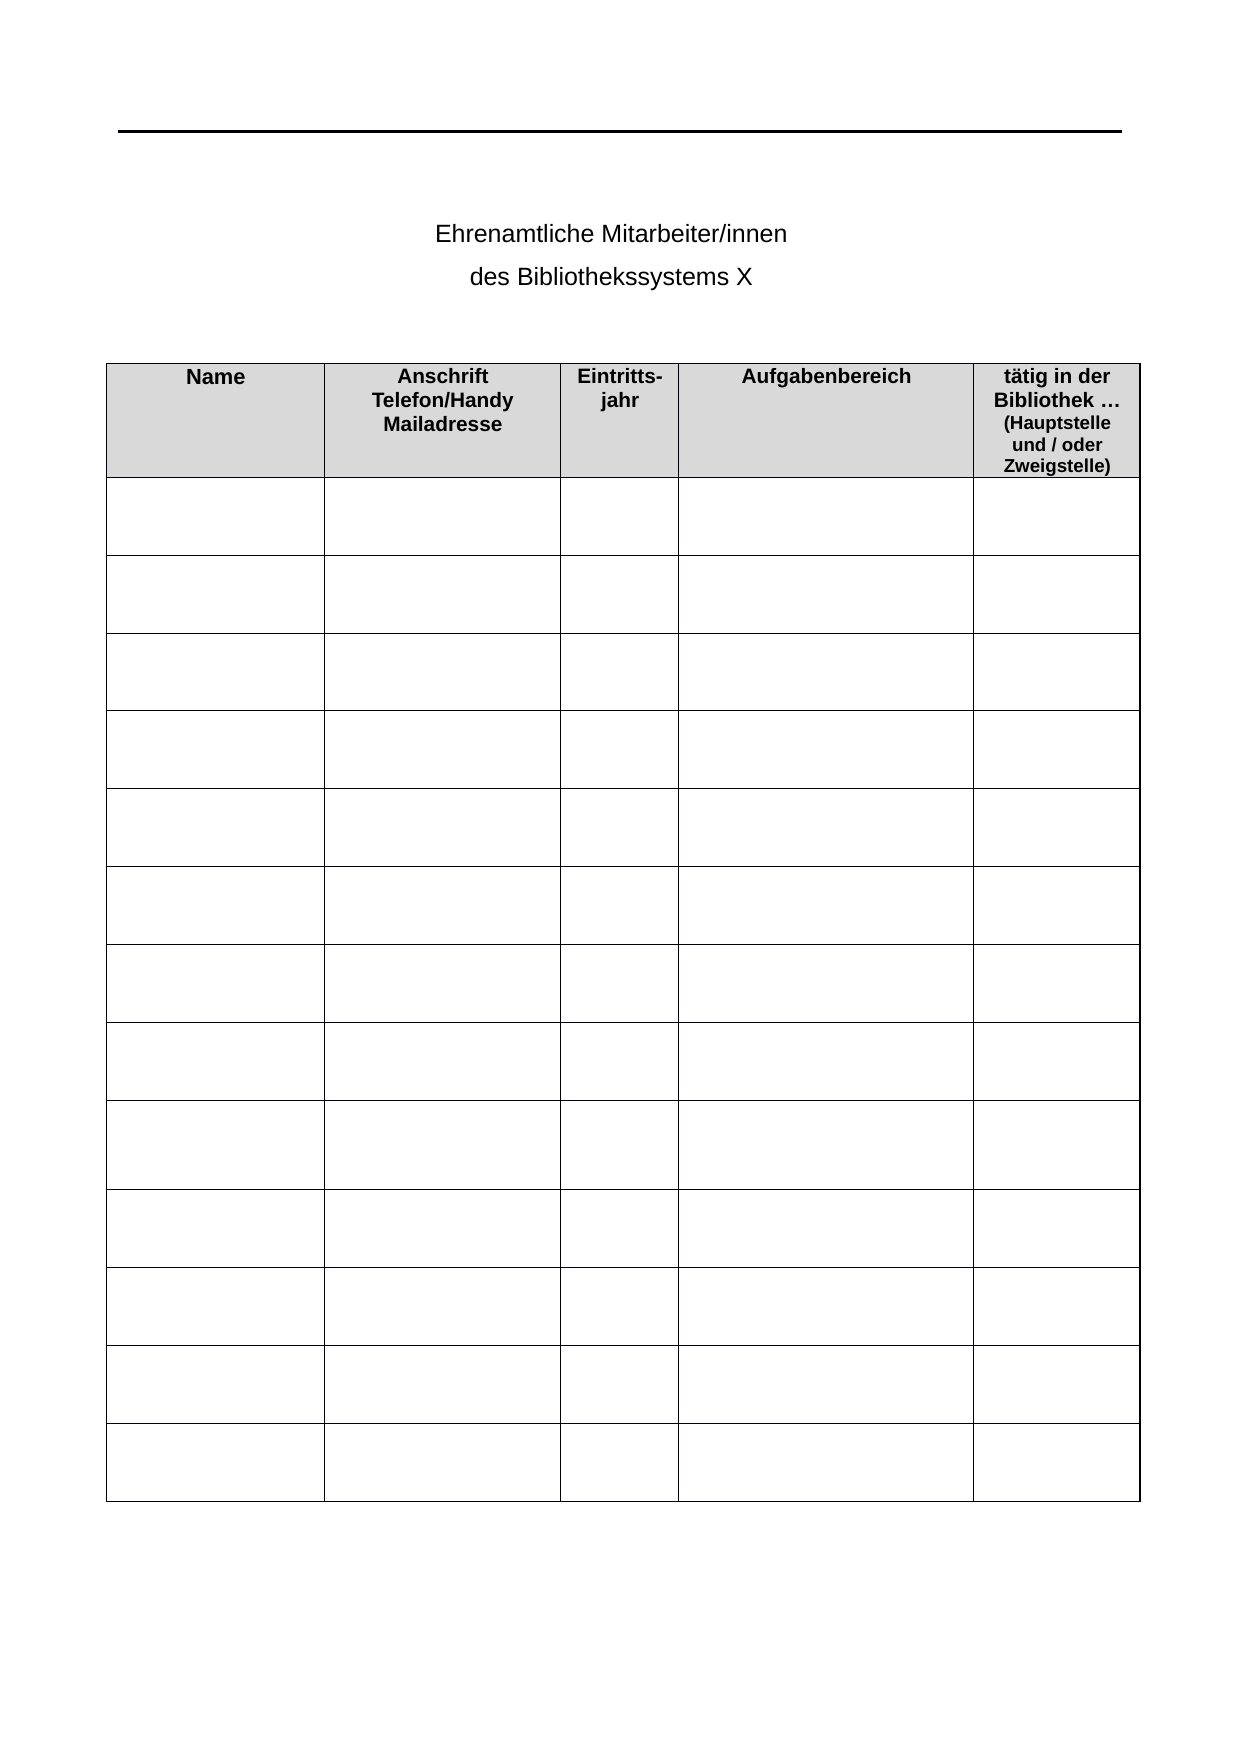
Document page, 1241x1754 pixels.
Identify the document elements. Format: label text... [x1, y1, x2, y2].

table_cell [325, 478, 560, 554]
table_header Eintritts-jahr [561, 364, 678, 477]
table_cell [561, 1023, 678, 1100]
table_cell [561, 1190, 678, 1267]
table_cell [325, 867, 560, 944]
text Ehrenamtliche Mitarbeiter/innen [118, 219, 1104, 248]
table_cell [107, 556, 324, 632]
table_header [561, 89, 679, 130]
table_cell [561, 1268, 678, 1345]
table_header Name [107, 364, 324, 477]
table_cell [561, 1346, 678, 1423]
table_cell [561, 789, 678, 866]
table_cell [325, 1268, 560, 1345]
table_cell [974, 711, 1139, 788]
table_cell [679, 945, 973, 1022]
table_cell [325, 945, 560, 1022]
table_header tätig in der Bibliothek … (Hauptstelle und / oder Zweigstelle) [974, 364, 1139, 477]
table_cell [679, 1346, 973, 1423]
table_cell [974, 1101, 1139, 1189]
table_cell [679, 1190, 973, 1267]
table_cell [679, 556, 973, 632]
table_cell [679, 1268, 973, 1345]
table_cell [325, 711, 560, 788]
table_cell [679, 478, 973, 554]
table_cell [561, 945, 678, 1022]
table_cell [107, 945, 324, 1022]
table_cell [974, 945, 1139, 1022]
table_cell [107, 867, 324, 944]
table_cell [561, 867, 678, 944]
table_cell [974, 1268, 1139, 1345]
table_cell [561, 711, 678, 788]
table_cell [561, 634, 678, 710]
table_cell [974, 634, 1139, 710]
table_cell [325, 1346, 560, 1423]
table_header [679, 89, 1122, 130]
table_cell [107, 1023, 324, 1100]
table_cell [325, 1190, 560, 1267]
table_cell [325, 1101, 560, 1189]
table_cell [107, 1190, 324, 1267]
table_cell [107, 711, 324, 788]
table_cell [561, 556, 678, 632]
table_cell [325, 556, 560, 632]
table_cell [107, 1101, 324, 1189]
table_cell [325, 634, 560, 710]
table_cell [107, 1346, 324, 1423]
table_cell [107, 634, 324, 710]
table_cell [325, 789, 560, 866]
text des Bibliothekssystems X [118, 262, 1104, 291]
table_cell [974, 1346, 1139, 1423]
table_header Aufgabenbereich [679, 364, 973, 477]
table_cell [561, 1424, 678, 1501]
table_cell [107, 1424, 324, 1501]
table_cell [325, 1023, 560, 1100]
table_cell [325, 1424, 560, 1501]
table_cell [561, 478, 678, 554]
table_cell [679, 634, 973, 710]
table_cell [107, 1268, 324, 1345]
table_cell [974, 556, 1139, 632]
table_cell [679, 1023, 973, 1100]
table_cell [561, 1101, 678, 1189]
table_cell [679, 711, 973, 788]
table_cell [974, 478, 1139, 554]
table_cell [107, 478, 324, 554]
table_cell [107, 789, 324, 866]
table_cell [679, 867, 973, 944]
table_header [118, 89, 561, 130]
table_cell [974, 1190, 1139, 1267]
table_cell [679, 789, 973, 866]
table_header Anschrift Telefon/Handy Mailadresse [325, 364, 560, 477]
table_cell [679, 1101, 973, 1189]
table_cell [974, 789, 1139, 866]
table_cell [974, 867, 1139, 944]
table_cell [974, 1023, 1139, 1100]
table_cell [679, 1424, 973, 1501]
table_cell [974, 1424, 1139, 1501]
